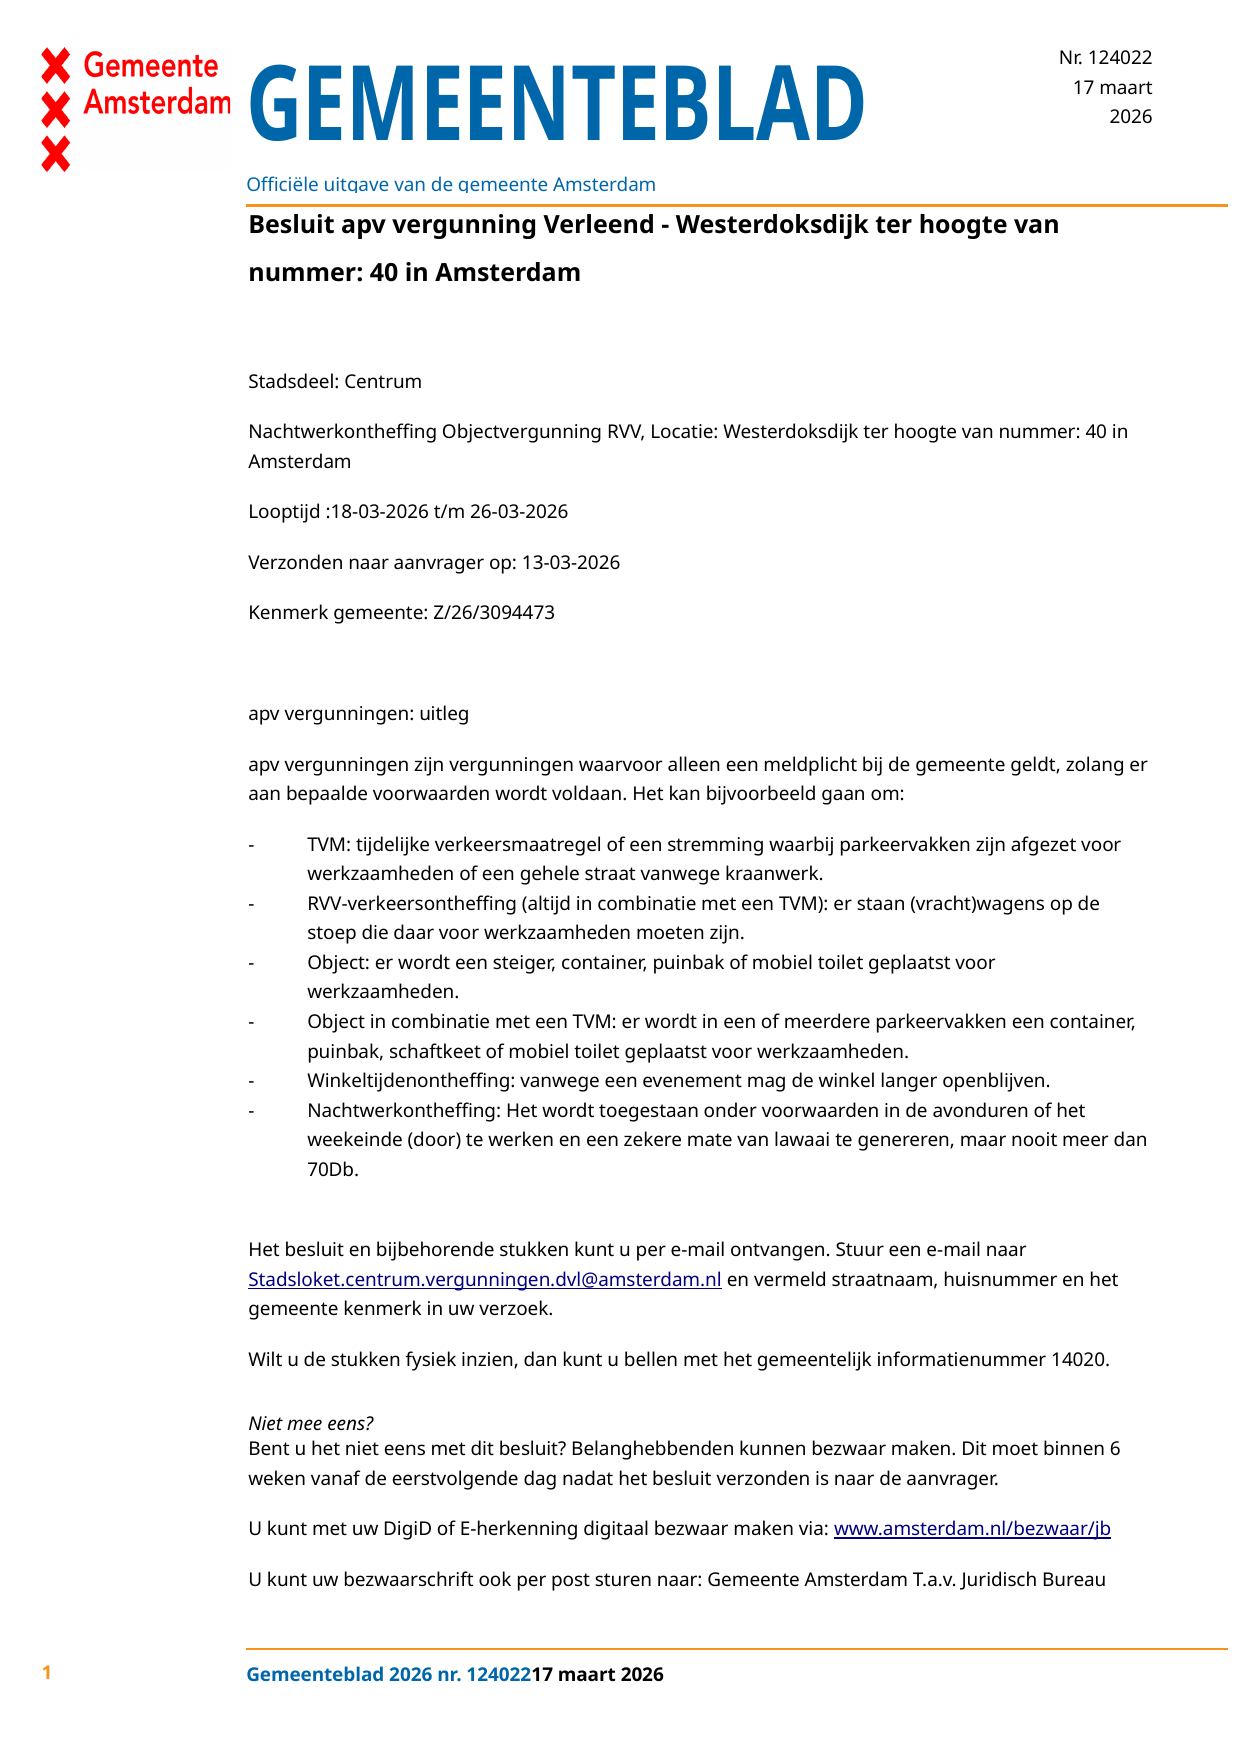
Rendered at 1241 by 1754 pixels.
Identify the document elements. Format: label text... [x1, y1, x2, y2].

list Nachtwerkontheffing: Het wordt toegestaan onder voorwaarden in de avonduren of het weekeinde (door) te werken en een zekere mate van lawaai te genereren, maar nooit meer dan 70Db. [248, 1097, 1152, 1182]
text Kenmerk gemeente: Z/26/3094473 [248, 599, 1152, 625]
text Besluit apv vergunning Verleend - Westerdoksdijk ter hoogte van nummer: 40 in Amsterdam [248, 207, 1152, 288]
text Het besluit en bijbehorende stukken kunt u per e-mail ontvangen. Stuur een e-mail naar Stadsloket.centrum.vergunningen.dvl@amsterdam.nl en vermeld straatnaam, huisnummer en het gemeente kenmerk in uw verzoek. [248, 1236, 1152, 1321]
list Winkeltijdenontheffing: vanwege een evenement mag de winkel langer openblijven. [248, 1067, 1152, 1093]
list Object in combinatie met een TVM: er wordt in een of meerdere parkeervakken een container, puinbak, schaftkeet of mobiel toilet geplaatst voor werkzaamheden. [248, 1008, 1152, 1064]
list Object: er wordt een steiger, container, puinbak of mobiel toilet geplaatst voor werkzaamheden. [248, 949, 1152, 1004]
text apv vergunningen zijn vergunningen waarvoor alleen een meldplicht bij de gemeente geldt, zolang er aan bepaalde voorwaarden wordt voldaan. Het kan bijvoorbeeld gaan om: [248, 751, 1152, 806]
list RVV-verkeersontheffing (altijd in combinatie met een TVM): er staan (vracht)wagens op de stoep die daar voor werkzaamheden moeten zijn. [248, 890, 1152, 945]
text U kunt met uw DigiD of E-herkenning digitaal bezwaar maken via: www.amsterdam.nl/bezwaar/jb [248, 1516, 1152, 1541]
text U kunt uw bezwaarschrift ook per post sturen naar: Gemeente Amsterdam T.a.v. Juridisch Bureau [248, 1566, 1152, 1592]
text Verzonden naar aanvrager op: 13-03-2026 [248, 549, 1152, 575]
text Bent u het niet eens met dit besluit? Belanghebbenden kunnen bezwaar maken. Dit moet binnen 6 weken vanaf de eerstvolgende dag nadat het besluit verzonden is naar de aanvrager. [248, 1436, 1152, 1491]
text Looptijd :18-03-2026 t/m 26-03-2026 [248, 499, 1152, 524]
list TVM: tijdelijke verkeersmaatregel of een stremming waarbij parkeervakken zijn afgezet voor werkzaamheden of een gehele straat vanwege kraanwerk. [248, 831, 1152, 886]
text apv vergunningen: uitleg [248, 700, 1152, 726]
text Nachtwerkontheffing Objectvergunning RVV, Locatie: Westerdoksdijk ter hoogte van nummer: 40 in Amsterdam [248, 419, 1152, 474]
text Wilt u de stukken fysiek inzien, dan kunt u bellen met het gemeentelijk informatienummer 14020. [248, 1346, 1152, 1372]
text Niet mee eens? [248, 1410, 1152, 1436]
picture [41, 47, 231, 172]
text Stadsdeel: Centrum [248, 368, 1152, 394]
